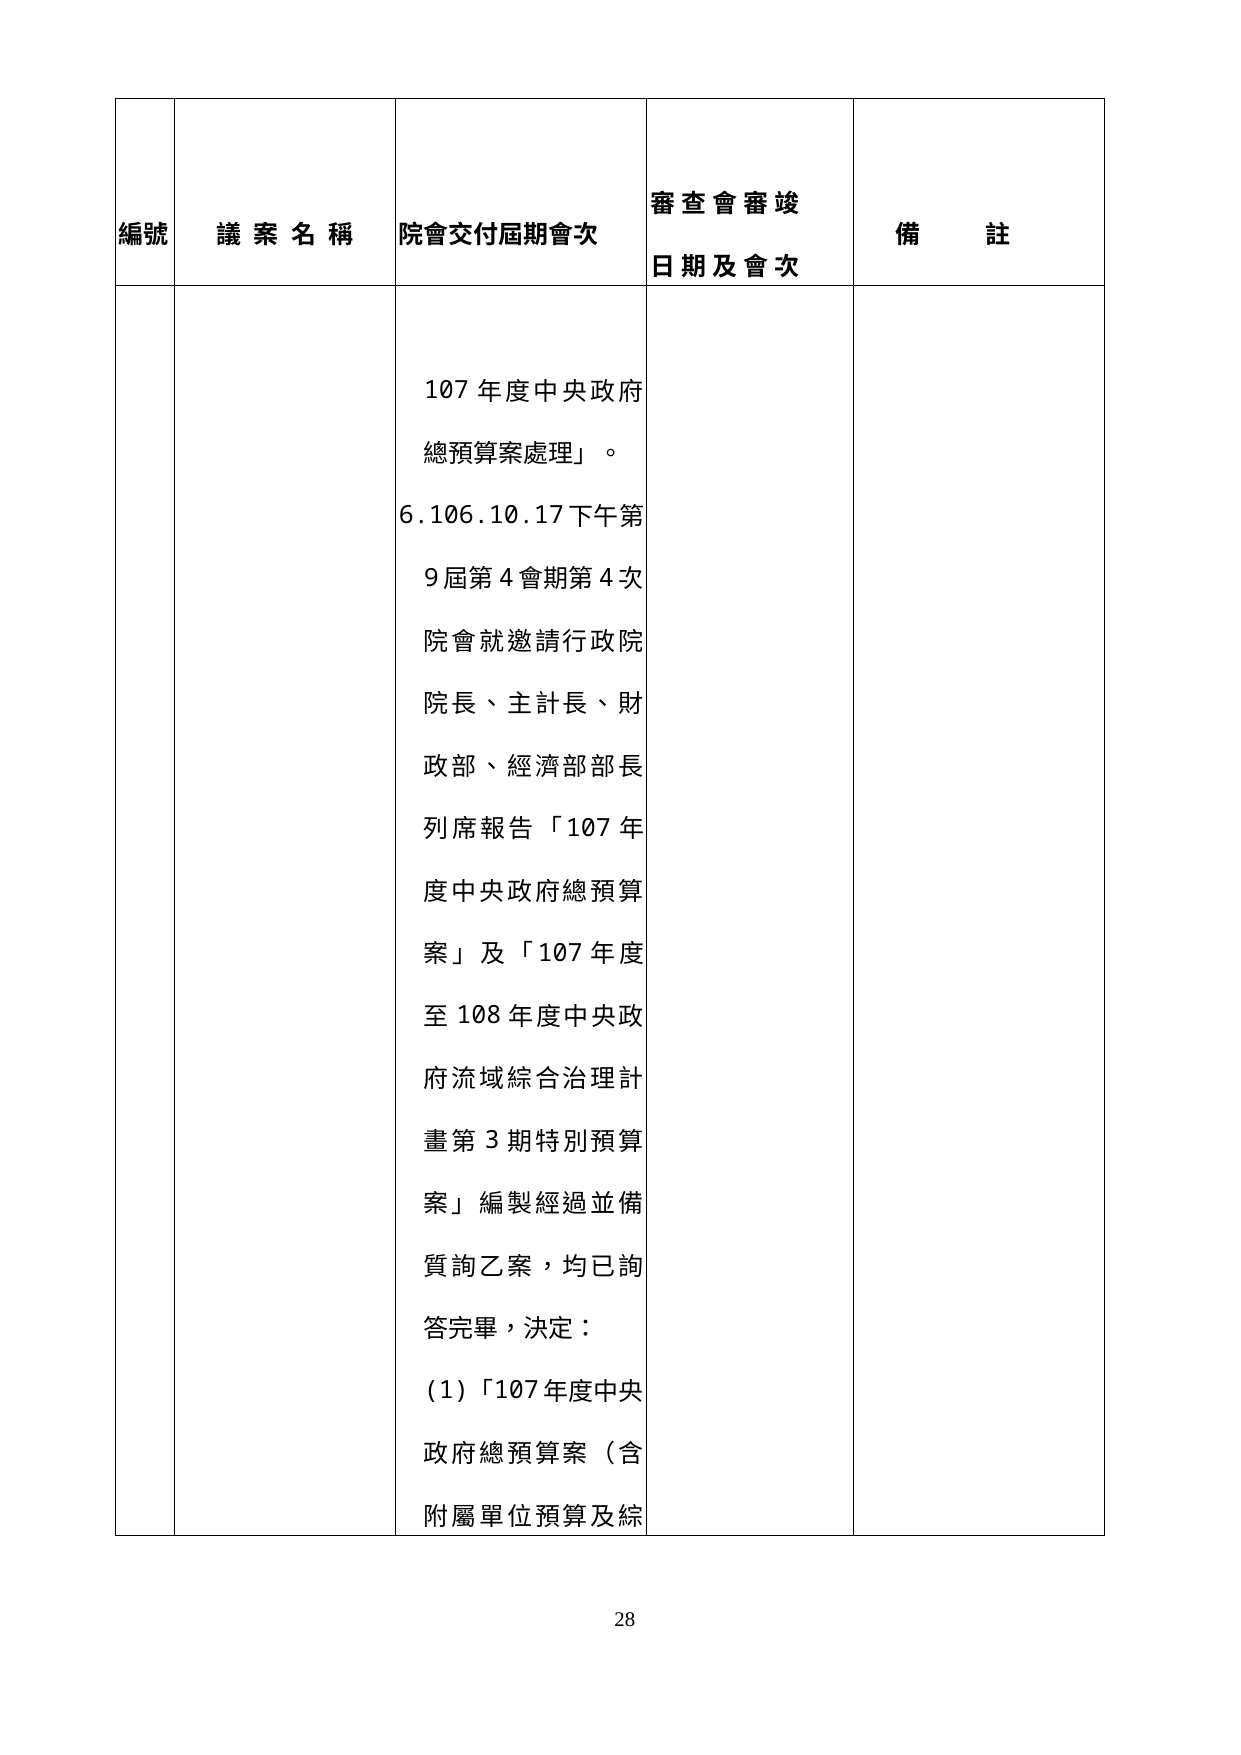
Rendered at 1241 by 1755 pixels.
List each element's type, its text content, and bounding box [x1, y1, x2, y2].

table_cell 106年10月23、25、26日、11月6、9、29日、12月4、14、27、28日，分別舉行全體委員會議審查中華民國107年度中央政府總預算案（含附屬單位預算及綜計表－營業及非營業部分）有關財政委員會主審部分 [647, 286, 853, 1535]
table_cell [116, 286, 174, 1535]
table_cell 1.106.10.17本會函知各委員會，依審查日程暨審查分配表進行審查中華民國107年度中央政府總預算案（含附屬單位預算及綜計表－營業及非營業部分）案。 2.106.12.4第9屆第4會期第18次全體委員會議彙總整理提出「中華民國107年度中央政府總預算案審查總報告草案」提報院會案。 3.106.12.4本會將「中華民國107年度中央政府總預算案審查總報告(含經濟、交通兩委員會公務預算部分審查報告)」函送議事處提報院會。 4.106.12.8第9屆第4會期第12次院會將「中華民國107年度中央政府總預算案審查總報告(含經濟、交通兩委員會公務預算部分審查報告)」增列為討論事項，經決議：由蘇院長召集協商，協商後再行處理。 5.5.107.1.4本會將內政、外交及國防、財政、教育及文化、司法及法制、社福及衛環等六委員會 有關中華民國107年度中央政府總預算案公務預算部分審查報告函送議事處提報院會臨時會討論。 6.6.107.1.8.第9屆第4 會期第1次臨時會第2次院會列入討論事項第1案，經決議：由蘇院長召集協商，協商後再行處理。 7.107.1.8上午蘇院長召開朝野黨團協商討論107年度總預算案公務部分有關預算提案收案彙整及進行協商等事宜。 8.107.1.19至1.26由蘇院長主持，進行朝野黨團協商關於公務預算部分分組審查。 9.107.1.29至1.30第9屆第4會期第1次臨時會第2次院會進行處理總預算案公務預算部分。並於1.30下午完成三讀通過。 [854, 286, 1104, 1535]
table_header 議 案 名 稱 [175, 99, 395, 285]
table_cell [175, 286, 395, 1535]
table_cell 1.第9屆第4會期第2次院會（105.9.29）決定：「擬請院會(1)定期舉行會議，邀請行政院院長、主計長、財政部部長、經濟部部長及相關部會首長列席報告107年度施政計畫、「107年度中央政府總預算案」及「107年度至108年度中央政府流域綜合治理計畫第3期特別預算案」編製經過，並備質詢。(2)同意行政院撤回原送之「107年度中央政府總預算案（含附屬單位預算及綜計表－營業及非營業部分）」及「107年度至108年度中央政府流域綜合治理計畫第3期特別預算案」。【先前經（106.9.28）朝野黨團協商結論決定：「10月13日及10月17日上午邀請行政院院長、主計長、財政部、經濟部部長列席報告「107年度中央政府總預算案」及「107年度至108年度中央政府流域綜合治理計畫第3期特別預算案」編製經過並備質詢。】 2.106.9.28朝野黨團協商結論第4項決定「請財政委員會於10月12日(星期四)前召開會議通過總預算案審查日程暨分配表並即送議事處，俾提10月13日(星期三)院會報告。 3.106.10.11本會第5次全體委員會議通過「中華民國107年度中央政府總預算案（含附屬單位預算及綜計表－營業及非營業部分）審查日程暨審查分配表草案。 4.106.10.11下午本會將「中華民國107年度中央政府總預算案（含附屬單位預算及綜計表－營業及非營業部分）審查日程暨審查分配表函送議事處提報院會。 5.106.10.13第9屆第4會期第4次院會決定：中華民國107年度中央政府總預算案（含附屬單位預算及綜計表-營業及非營業部分）審查日程暨審查分配表案「併107年度中央政府總預算案處理」。 6.106.10.17下午第9屆第4會期第4次院會就邀請行政院院長、主計長、財政部、經濟部部長列席報告「107年度中央政府總預算案」及「107年度至108年度中央政府流域綜合治理計畫第3期特別預算案」編製經過並備質詢乙案，均已詢答完畢，決定： (1)「107年度中央政府總預算案（含附屬單位預算及綜計表─營業及非營業部分）」交財政委員會依審查日程暨審查分配表分送各委員會審查。 (2)「107年度至108年度中央政府流域綜合治理計畫第3期特別預算案」交財政委員會會同有關委員會審查。 7.106.10.17下午議事處將「107年度中央政府總預算案（含附屬單位預算及綜計表─營業及非營業部分）」審查日程暨審查分配表函送本會。 [396, 286, 646, 1535]
table_header 院會交付屆期會次 [396, 99, 646, 285]
table_header 編號 [116, 99, 174, 285]
table_header 備 註 [854, 99, 1104, 285]
table_header 審查會審竣 日期及會次 [647, 99, 853, 285]
